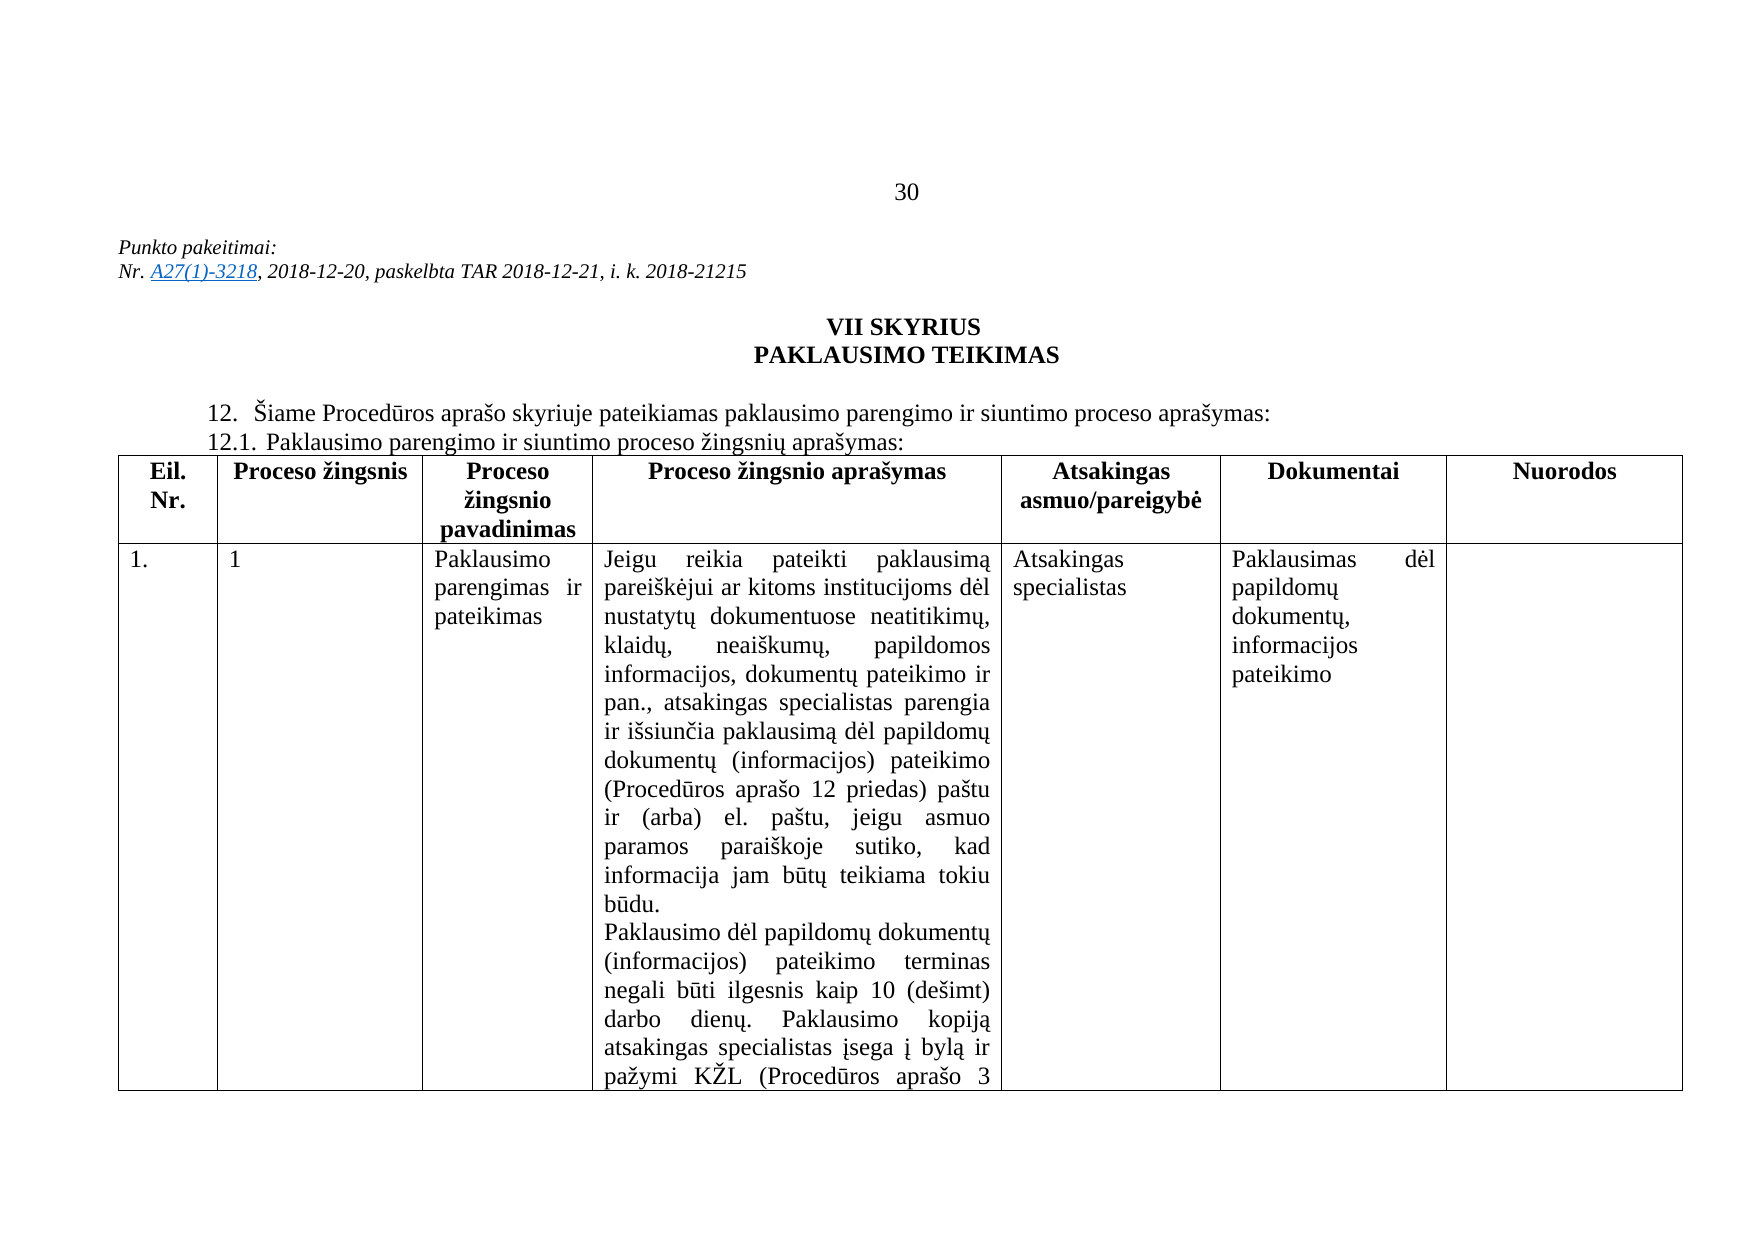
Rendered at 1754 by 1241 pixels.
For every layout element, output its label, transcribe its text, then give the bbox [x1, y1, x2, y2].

text 12.1. Paklausimo parengimo ir siuntimo proceso žingsnių aprašymas: [118, 427, 1695, 455]
text Punkto pakeitimai: [118, 235, 1695, 259]
table_cell Paklausimo parengimas ir pateikimas [423, 544, 592, 1090]
table_cell 1. [119, 544, 217, 1090]
table_cell Paklausimas dėl papildomų dokumentų, informacijos pateikimo [1221, 544, 1446, 1090]
table_header Proceso žingsnio pavadinimas [423, 456, 592, 543]
table_header Proceso žingsnio aprašymas [593, 456, 1001, 543]
text VII SKYRIUS [118, 312, 1695, 340]
table_header Dokumentai [1221, 456, 1446, 543]
table_header Proceso žingsnis [218, 456, 422, 543]
table_cell Jeigu reikia pateikti paklausimą pareiškėjui ar kitoms institucijoms dėl nustatytų dokumentuose neatitikimų, klaidų, neaiškumų, papildomos informacijos, dokumentų pateikimo ir pan., atsakingas specialistas parengia ir išsiunčia paklausimą dėl papildomų dokumentų (informacijos) pateikimo (Procedūros aprašo 12 priedas) paštu ir (arba) el. paštu, jeigu asmuo paramos paraiškoje sutiko, kad informacija jam būtų teikiama tokiu būdu. Paklausimo dėl papildomų dokumentų (informacijos) pateikimo terminas negali būti ilgesnis kaip 10 (dešimt) darbo dienų. Paklausimo kopiją atsakingas specialistas įsega į bylą ir pažymi KŽL (Procedūros aprašo 3 [593, 544, 1001, 1090]
text 12. Šiame Procedūros aprašo skyriuje pateikiamas paklausimo parengimo ir siuntimo proceso aprašymas: [118, 398, 1695, 427]
text PAKLAUSIMO TEIKIMAS [118, 340, 1695, 369]
table_cell Atsakingas specialistas [1002, 544, 1220, 1090]
table_header Eil. Nr. [119, 456, 217, 543]
table_header Nuorodos [1447, 456, 1682, 543]
text Nr. A27(1)-3218, 2018-12-20, paskelbta TAR 2018-12-21, i. k. 2018-21215 [118, 259, 1695, 283]
table_cell 1 [218, 544, 422, 1090]
table_header Atsakingas asmuo/pareigybė [1002, 456, 1220, 543]
table_cell [1447, 544, 1682, 1090]
